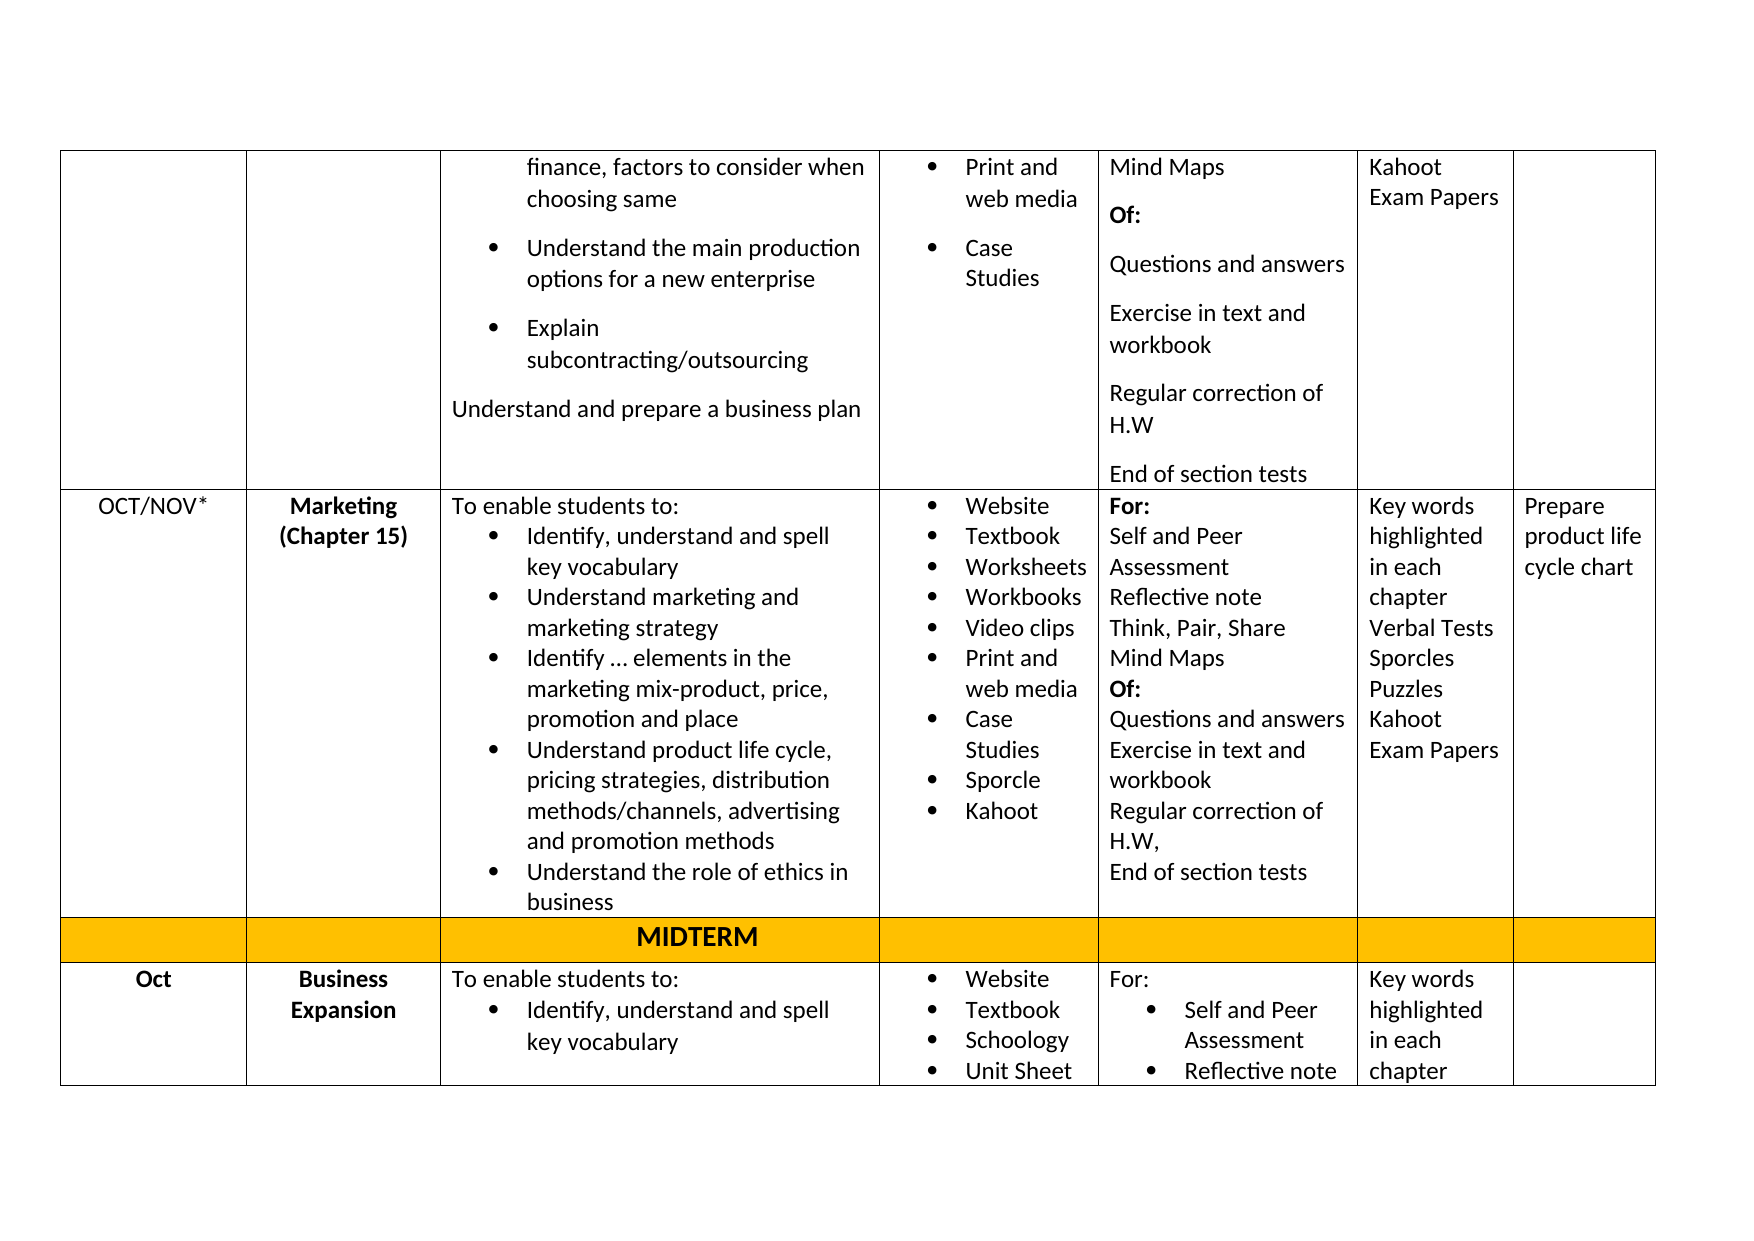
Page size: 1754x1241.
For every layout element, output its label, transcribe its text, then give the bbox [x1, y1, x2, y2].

table_cell [1514, 963, 1655, 1085]
table_cell [61, 151, 246, 489]
table_cell Website Textbook Schoology Unit Sheet Worksheet Video clips Sporcle Kahoot [880, 963, 1098, 1085]
table_cell [1514, 918, 1655, 962]
table_cell To enable students to: Identify, understand and spell key vocabulary Understand the reasons and methods of business expansion Explain the sources of finance for business expansion Distinguish between equity and debt financing Understand the implications of expansion for a business Explain the reasons for staying small in business [441, 963, 879, 1085]
table_cell OCT/NOV* [61, 490, 246, 917]
table_cell [1099, 918, 1357, 962]
table_cell For: Self and Peer Assessment Reflective note Think, Pair, Share Mind Maps Of: Questions and answers Exercise in text and workbook Regular correction of H.W, End of section tests [1099, 490, 1357, 917]
table_cell Key words highlighted in each chapter [1358, 963, 1513, 1085]
table_cell Website Schoology Textbook Unit Sheets Worksheets Video clips Print and web media Case Studies [880, 151, 1098, 489]
table_cell Prepare product life cycle chart [1514, 490, 1655, 917]
table_cell Kahoot Exam Papers [1358, 151, 1513, 489]
table_cell MIDTERM [441, 918, 879, 962]
table_cell [880, 918, 1098, 962]
table_cell [1358, 918, 1513, 962]
table_cell To enable students to: Identify, understand and spell key vocabulary Understand marketing and marketing strategy Identify … elements in the marketing mix-product, price, promotion and place Understand product life cycle, pricing strategies, distribution methods/channels, advertising and promotion methods Understand the role of ethics in business [441, 490, 879, 917]
table_cell [1514, 151, 1655, 489]
table_cell Website Textbook Worksheets Workbooks Video clips Print and web media Case Studies Sporcle Kahoot [880, 490, 1098, 917]
table_cell [247, 151, 440, 489]
table_cell finance, factors to consider when choosing same Understand the main production options for a new enterprise Explain subcontracting/outsourcing Understand and prepare a business plan [441, 151, 879, 489]
table_cell [61, 918, 246, 962]
table_cell Business Expansion [247, 963, 440, 1085]
table_cell Mind Maps Of: Questions and answers Exercise in text and workbook Regular correction of H.W End of section tests [1099, 151, 1357, 489]
table_cell [247, 918, 440, 962]
table_cell Marketing (Chapter 15) [247, 490, 440, 917]
table_cell For: Self and Peer Assessment Reflective note Think, Pair, Share Mind Maps Of: Questions and answers Exercise in text and workbook Regular correction of H.W End of section tests [1099, 963, 1357, 1085]
table_cell Key words highlighted in each chapter Verbal Tests Sporcles Puzzles Kahoot Exam Papers [1358, 490, 1513, 917]
table_cell Oct [61, 963, 246, 1085]
